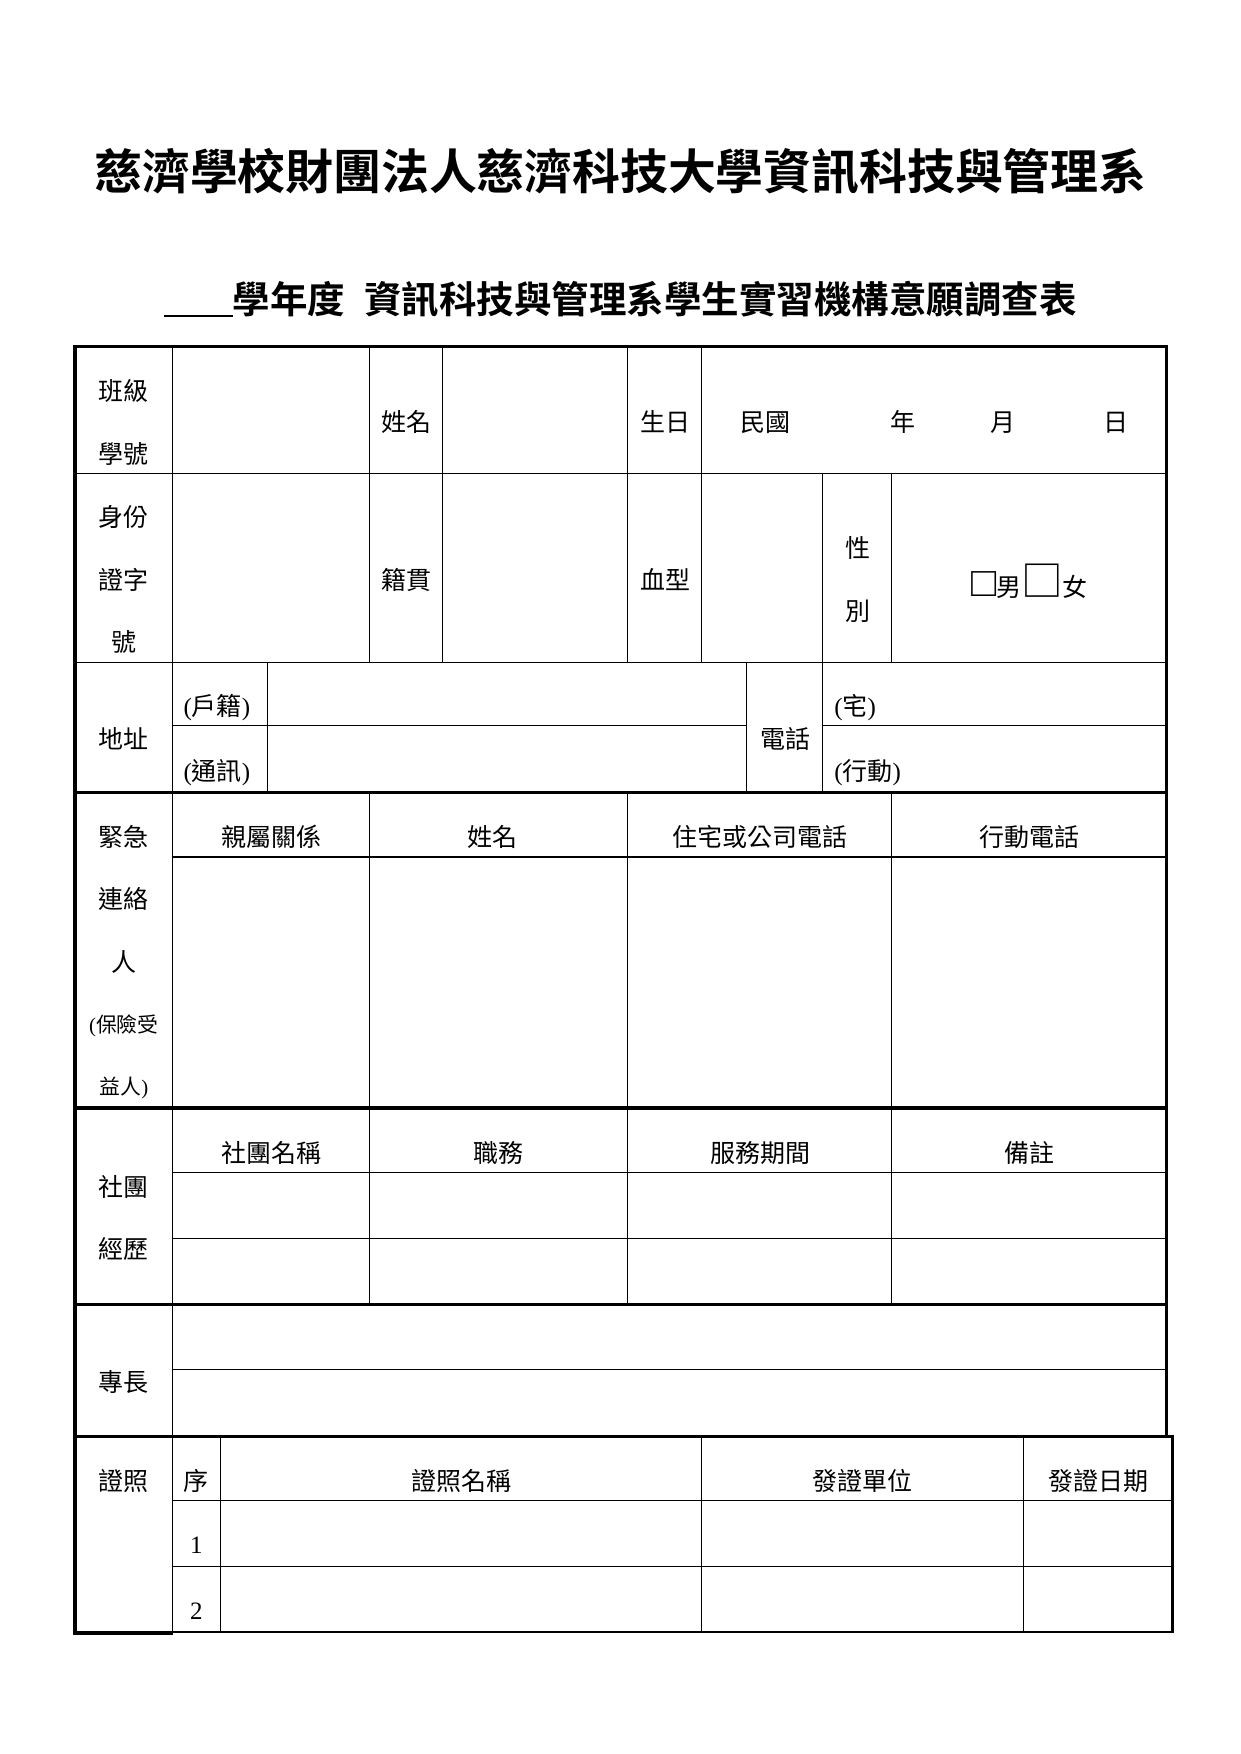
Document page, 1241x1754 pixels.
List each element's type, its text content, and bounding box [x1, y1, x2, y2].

table_header [443, 348, 627, 473]
table_cell [173, 858, 369, 1106]
table_cell [268, 726, 746, 791]
table_cell [173, 1370, 1165, 1434]
table_cell 血型 [628, 474, 701, 662]
table_cell [1168, 791, 1172, 856]
table_cell 職務 [370, 1110, 627, 1172]
table_cell [1168, 1106, 1172, 1172]
table_cell [173, 474, 369, 662]
table_cell 序 [173, 1438, 220, 1500]
table_cell (戶籍) [173, 663, 267, 725]
table_cell [173, 1306, 1165, 1369]
table_cell 2 [173, 1567, 220, 1631]
table_header 民國 年 月 日 [702, 348, 1165, 473]
table_cell 電話 [747, 663, 822, 791]
table_cell [628, 1239, 891, 1303]
table_cell 姓名 [370, 794, 627, 856]
table_cell [892, 858, 1165, 1106]
table_cell [1168, 662, 1172, 725]
table_header 班級 學號 [77, 348, 172, 473]
table_cell [370, 1239, 627, 1303]
table_cell [1168, 1303, 1172, 1369]
table_cell [1168, 725, 1172, 791]
table_cell 證照名稱 [221, 1438, 701, 1500]
table_cell [1168, 1238, 1172, 1303]
table_cell 行動電話 [892, 794, 1165, 856]
table_header 姓名 [370, 348, 442, 473]
table_cell 專長 [77, 1306, 172, 1434]
table_cell [370, 1173, 627, 1238]
table_cell 1 [173, 1501, 220, 1566]
table_cell [173, 1239, 369, 1303]
table_cell [173, 1173, 369, 1238]
table_cell □男□女 [892, 474, 1165, 662]
table_cell [702, 1501, 1023, 1566]
table_cell [221, 1501, 701, 1566]
table_cell 服務期間 [628, 1110, 891, 1172]
table_cell 地址 [77, 663, 172, 791]
table_cell [1024, 1567, 1171, 1631]
table_cell 親屬關係 [173, 794, 369, 856]
table_cell 社團 經歷 [77, 1110, 172, 1303]
table_cell [1168, 856, 1172, 1106]
table_cell [1024, 1501, 1171, 1566]
table_cell [370, 858, 627, 1106]
table_cell 發證單位 [702, 1438, 1023, 1500]
table_cell [443, 474, 627, 662]
table_cell [1168, 1172, 1172, 1238]
table_cell 備註 [892, 1110, 1165, 1172]
table_cell 社團名稱 [173, 1110, 369, 1172]
table_cell [221, 1567, 701, 1631]
table_header 生日 [628, 348, 701, 473]
table_cell 身份證字號 [77, 474, 172, 662]
table_cell [892, 1239, 1165, 1303]
table_cell [1168, 1369, 1172, 1434]
table_cell [628, 1173, 891, 1238]
table_cell [268, 663, 746, 725]
table_header [1168, 345, 1172, 473]
table_header [173, 348, 369, 473]
table_cell 緊急連絡人 (保險受益人) [77, 794, 172, 1106]
table_cell [702, 474, 822, 662]
table_cell [1168, 473, 1172, 662]
table_cell 發證日期 [1024, 1438, 1171, 1500]
table_cell 性別 [823, 474, 891, 662]
table_cell [892, 1173, 1165, 1238]
table_cell 證照 [77, 1438, 172, 1631]
table_cell [702, 1567, 1023, 1631]
table_cell (行動) [823, 726, 1165, 791]
text 學年度 資訊科技與管理系學生實習機構意願調查表 [75, 255, 1165, 318]
text 慈濟學校財團法人慈濟科技大學資訊科技與管理系 [75, 96, 1165, 221]
table_cell 籍貫 [370, 474, 442, 662]
table_cell [628, 858, 891, 1106]
table_cell (宅) [823, 663, 1165, 725]
table_cell (通訊) [173, 726, 267, 791]
table_cell 住宅或公司電話 [628, 794, 891, 856]
